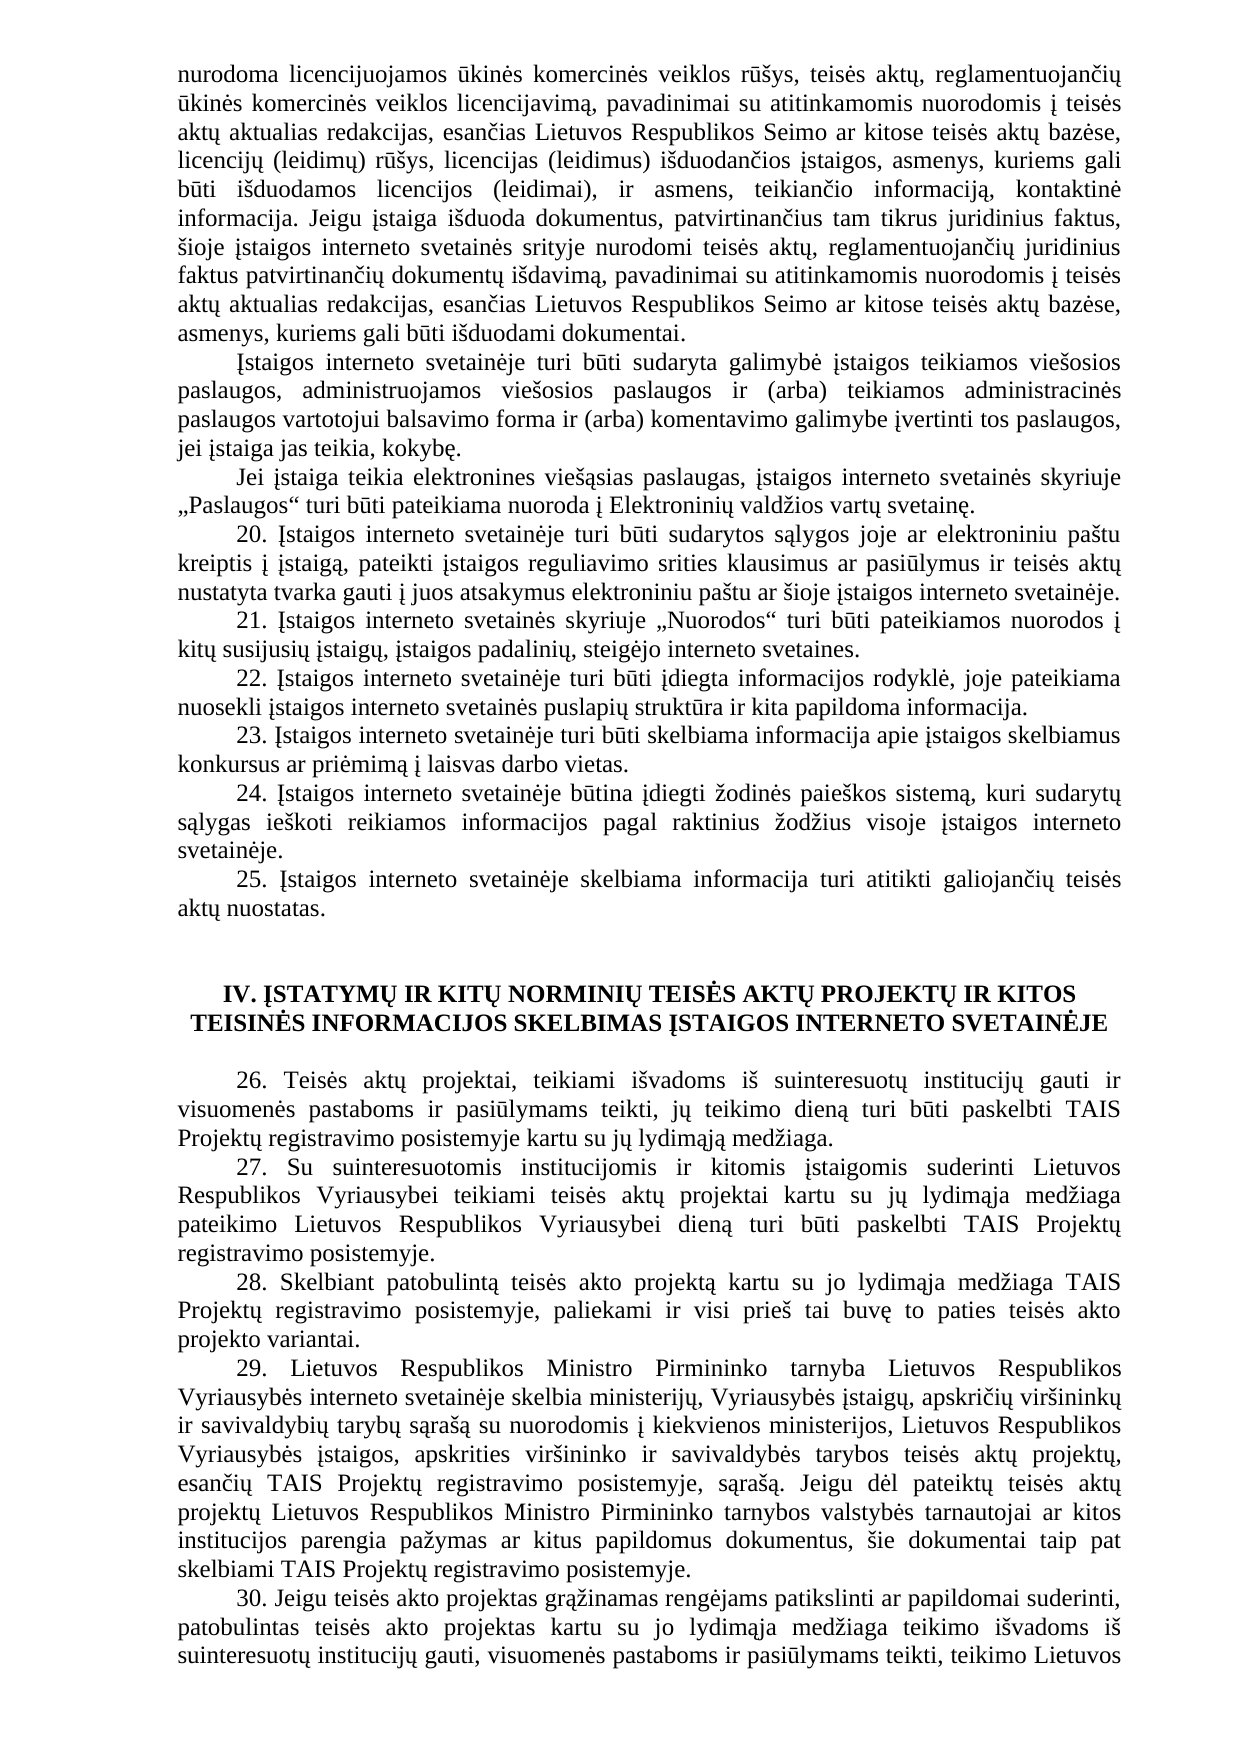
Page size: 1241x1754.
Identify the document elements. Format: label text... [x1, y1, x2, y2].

text 20. Įstaigos interneto svetainėje turi būti sudarytos sąlygos joje ar elektroniniu paštu kreiptis į įstaigą, pateikti įstaigos reguliavimo srities klausimus ar pasiūlymus ir teisės aktų nustatyta tvarka gauti į juos atsakymus elektroniniu paštu ar šioje įstaigos interneto svetainėje. [177, 519, 1122, 605]
text 26. Teisės aktų projektai, teikiami išvadoms iš suinteresuotų institucijų gauti ir visuomenės pastaboms ir pasiūlymams teikti, jų teikimo dieną turi būti paskelbti TAIS Projektų registravimo posistemyje kartu su jų lydimąją medžiaga. [177, 1065, 1122, 1152]
text 28. Skelbiant patobulintą teisės akto projektą kartu su jo lydimąja medžiaga TAIS Projektų registravimo posistemyje, paliekami ir visi prieš tai buvę to paties teisės akto projekto variantai. [177, 1267, 1122, 1353]
text 29. Lietuvos Respublikos Ministro Pirmininko tarnyba Lietuvos Respublikos Vyriausybės interneto svetainėje skelbia ministerijų, Vyriausybės įstaigų, apskričių viršininkų ir savivaldybių tarybų sąrašą su nuorodomis į kiekvienos ministerijos, Lietuvos Respublikos Vyriausybės įstaigos, apskrities viršininko ir savivaldybės tarybos teisės aktų projektų, esančių TAIS Projektų registravimo posistemyje, sąrašą. Jeigu dėl pateiktų teisės aktų projektų Lietuvos Respublikos Ministro Pirmininko tarnybos valstybės tarnautojai ar kitos institucijos parengia pažymas ar kitus papildomus dokumentus, šie dokumentai taip pat skelbiami TAIS Projektų registravimo posistemyje. [177, 1353, 1122, 1583]
text 27. Su suinteresuotomis institucijomis ir kitomis įstaigomis suderinti Lietuvos Respublikos Vyriausybei teikiami teisės aktų projektai kartu su jų lydimąja medžiaga pateikimo Lietuvos Respublikos Vyriausybei dieną turi būti paskelbti TAIS Projektų registravimo posistemyje. [177, 1152, 1122, 1267]
text 25. Įstaigos interneto svetainėje skelbiama informacija turi atitikti galiojančių teisės aktų nuostatas. [177, 864, 1122, 922]
text Jei įstaiga teikia elektronines viešąsias paslaugas, įstaigos interneto svetainės skyriuje „Paslaugos“ turi būti pateikiama nuoroda į Elektroninių valdžios vartų svetainę. [177, 462, 1122, 519]
text 23. Įstaigos interneto svetainėje turi būti skelbiama informacija apie įstaigos skelbiamus konkursus ar priėmimą į laisvas darbo vietas. [177, 720, 1122, 778]
text 21. Įstaigos interneto svetainės skyriuje „Nuorodos“ turi būti pateikiamos nuorodos į kitų susijusių įstaigų, įstaigos padalinių, steigėjo interneto svetaines. [177, 605, 1122, 663]
text 24. Įstaigos interneto svetainėje būtina įdiegti žodinės paieškos sistemą, kuri sudarytų sąlygas ieškoti reikiamos informacijos pagal raktinius žodžius visoje įstaigos interneto svetainėje. [177, 778, 1122, 864]
text IV. ĮSTATYMŲ IR KITŲ NORMINIŲ TEISĖS AKTŲ PROJEKTŲ IR KITOS TEISINĖS INFORMACIJOS SKELBIMAS ĮSTAIGOS INTERNETO SVETAINĖJE [177, 979, 1122, 1037]
text 22. Įstaigos interneto svetainėje turi būti įdiegta informacijos rodyklė, joje pateikiama nuosekli įstaigos interneto svetainės puslapių struktūra ir kita papildoma informacija. [177, 663, 1122, 720]
text 30. Jeigu teisės akto projektas grąžinamas rengėjams patikslinti ar papildomai suderinti, patobulintas teisės akto projektas kartu su jo lydimąja medžiaga teikimo išvadoms iš suinteresuotų institucijų gauti, visuomenės pastaboms ir pasiūlymams teikti, teikimo Lietuvos [177, 1583, 1122, 1669]
text nurodoma licencijuojamos ūkinės komercinės veiklos rūšys, teisės aktų, reglamentuojančių ūkinės komercinės veiklos licencijavimą, pavadinimai su atitinkamomis nuorodomis į teisės aktų aktualias redakcijas, esančias Lietuvos Respublikos Seimo ar kitose teisės aktų bazėse, licencijų (leidimų) rūšys, licencijas (leidimus) išduodančios įstaigos, asmenys, kuriems gali būti išduodamos licencijos (leidimai), ir asmens, teikiančio informaciją, kontaktinė informacija. Jeigu įstaiga išduoda dokumentus, patvirtinančius tam tikrus juridinius faktus, šioje įstaigos interneto svetainės srityje nurodomi teisės aktų, reglamentuojančių juridinius faktus patvirtinančių dokumentų išdavimą, pavadinimai su atitinkamomis nuorodomis į teisės aktų aktualias redakcijas, esančias Lietuvos Respublikos Seimo ar kitose teisės aktų bazėse, asmenys, kuriems gali būti išduodami dokumentai. [177, 59, 1122, 347]
text Įstaigos interneto svetainėje turi būti sudaryta galimybė įstaigos teikiamos viešosios paslaugos, administruojamos viešosios paslaugos ir (arba) teikiamos administracinės paslaugos vartotojui balsavimo forma ir (arba) komentavimo galimybe įvertinti tos paslaugos, jei įstaiga jas teikia, kokybę. [177, 347, 1122, 462]
